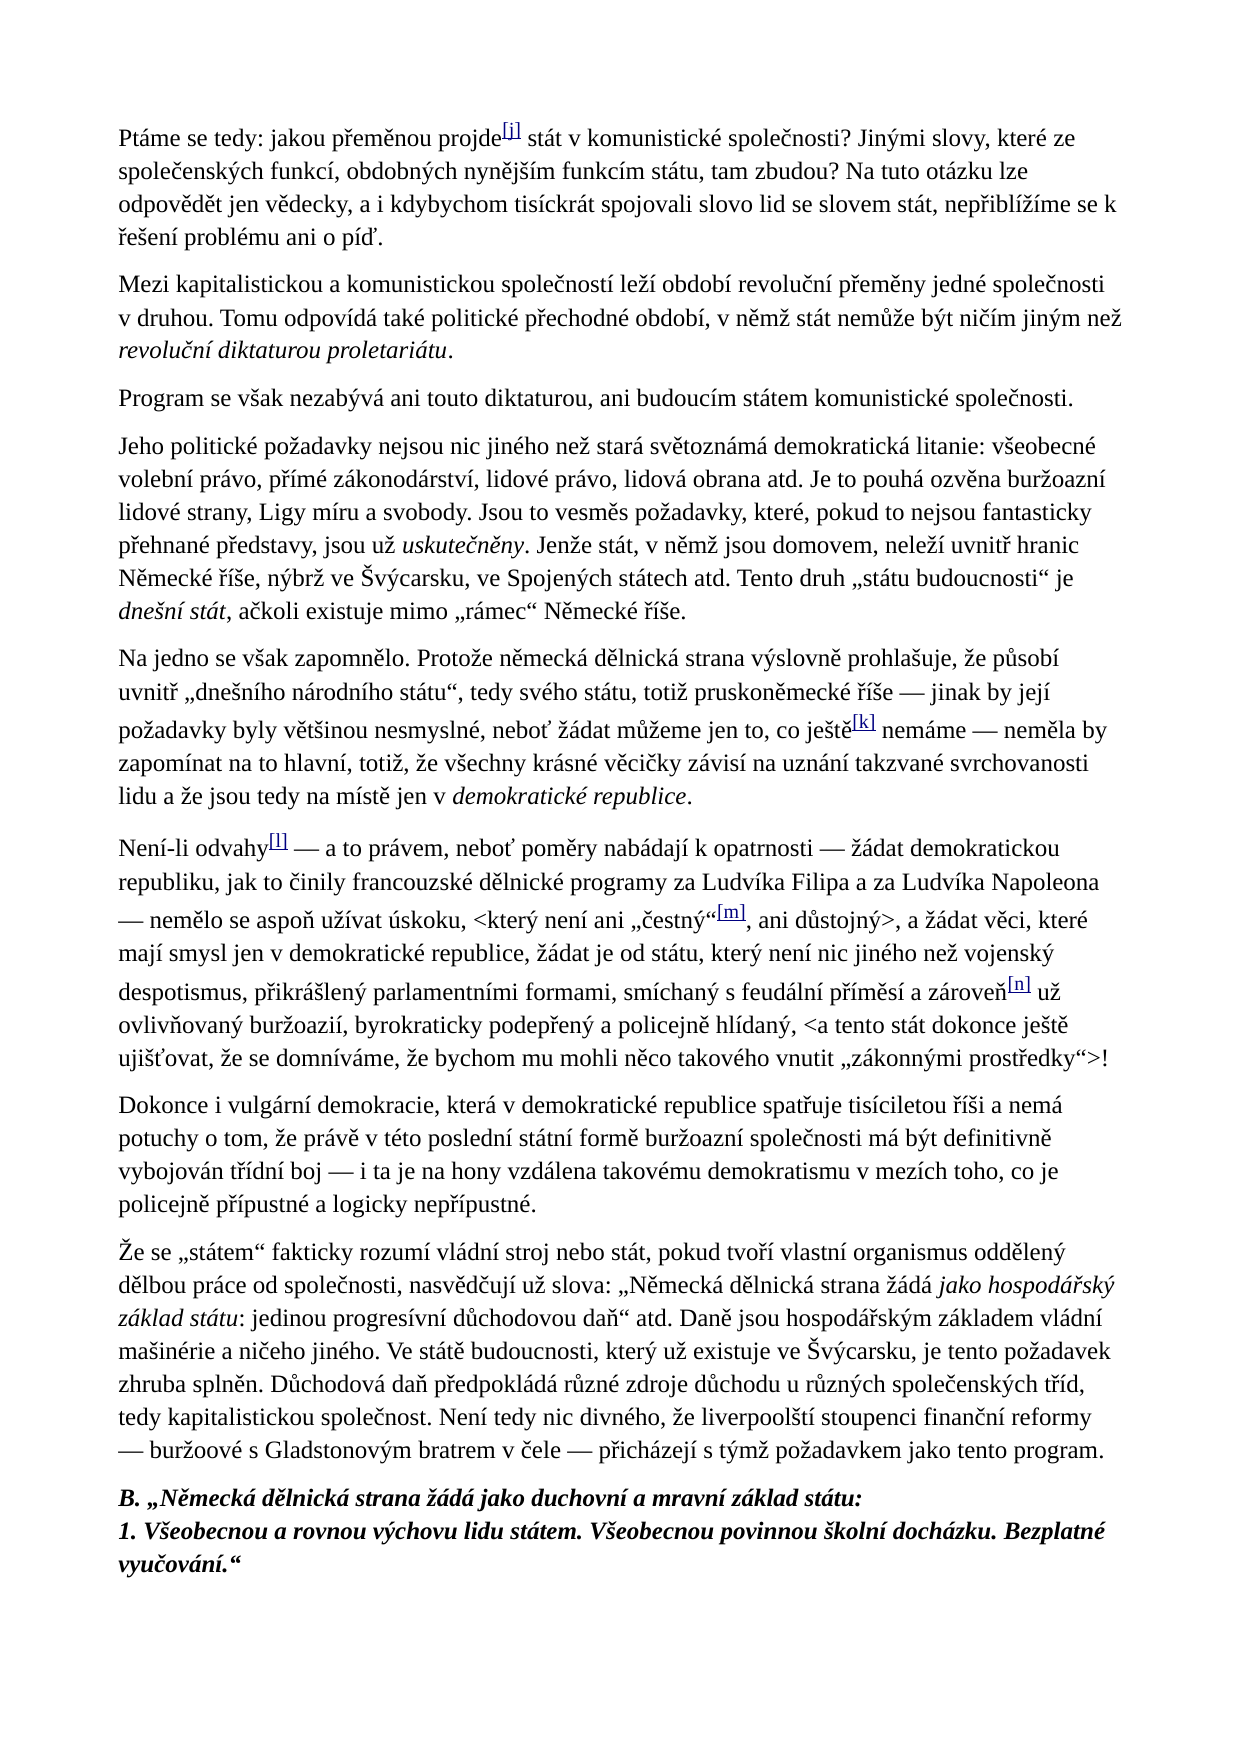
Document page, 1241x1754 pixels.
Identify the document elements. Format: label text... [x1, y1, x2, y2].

text B. „Německá dělnická strana žádá jako duchovní a mravní základ státu: 1. Všeobecnou a rovnou výchovu lidu státem. Všeobecnou povinnou školní docházku. Bezplatné vyučování.“ [118, 1483, 1122, 1577]
text Že se „státem“ fakticky rozumí vládní stroj nebo stát, pokud tvoří vlastní organismus oddělený dělbou práce od společnosti, nasvědčují už slova: „Německá dělnická strana žádá jako hospodářský základ státu: jedinou progresívní důchodovou daň“ atd. Daně jsou hospodářským základem vládní mašinérie a ničeho jiného. Ve státě budoucnosti, který už existuje ve Švýcarsku, je tento požadavek zhruba splněn. Důchodová daň předpokládá různé zdroje důchodu u různých společenských tříd, tedy kapitalistickou společnost. Není tedy nic divného, že liverpoolští stoupenci finanční reformy — buržoové s Gladstonovým bratrem v čele — přicházejí s týmž požadavkem jako tento program. [118, 1237, 1122, 1464]
text Na jedno se však zapomnělo. Protože německá dělnická strana výslovně prohlašuje, že působí uvnitř „dnešního národního státu“, tedy svého státu, totiž pruskoněmecké říše — jinak by její požadavky byly většinou nesmyslné, neboť žádat můžeme jen to, co ještě[k] nemáme — neměla by zapomínat na to hlavní, totiž, že všechny krásné věcičky závisí na uznání takzvané svrchovanosti lidu a že jsou tedy na místě jen v demokratické republice. [118, 643, 1122, 810]
text Jeho politické požadavky nejsou nic jiného než stará světoznámá demokratická litanie: všeobecné volební právo, přímé zákonodárství, lidové právo, lidová obrana atd. Je to pouhá ozvěna buržoazní lidové strany, Ligy míru a svobody. Jsou to vesměs požadavky, které, pokud to nejsou fantasticky přehnané představy, jsou už uskutečněny. Jenže stát, v němž jsou domovem, neleží uvnitř hranic Německé říše, nýbrž ve Švýcarsku, ve Spojených státech atd. Tento druh „státu budoucnosti“ je dnešní stát, ačkoli existuje mimo „rámec“ Německé říše. [118, 431, 1122, 625]
text Program se však nezabývá ani touto diktaturou, ani budoucím státem komunistické společnosti. [118, 383, 1122, 412]
text Ptáme se tedy: jakou přeměnou projde[j] stát v komunistické společnosti? Jinými slovy, které ze společenských funkcí, obdobných nynějším funkcím státu, tam zbudou? Na tuto otázku lze odpovědět jen vědecky, a i kdybychom tisíckrát spojovali slovo lid se slovem stát, nepřiblížíme se k řešení problému ani o píď. [118, 118, 1122, 251]
text Mezi kapitalistickou a komunistickou společností leží období revoluční přeměny jedné společnosti v druhou. Tomu odpovídá také politické přechodné období, v němž stát nemůže být ničím jiným než revoluční diktaturou proletariátu. [118, 269, 1122, 364]
text Není-li odvahy[l] — a to právem, neboť poměry nabádají k opatrnosti — žádat demokratickou republiku, jak to činily francouzské dělnické programy za Ludvíka Filipa a za Ludvíka Napoleona — nemělo se aspoň užívat úskoku, ˂který není ani „čestný“[m], ani důstojný˃, a žádat věci, které mají smysl jen v demokratické republice, žádat je od státu, který není nic jiného než vojenský despotismus, přikrášlený parlamentními formami, smíchaný s feudální příměsí a zároveň[n] už ovlivňovaný buržoazií, byrokraticky podepřený a policejně hlídaný, ˂a tento stát dokonce ještě ujišťovat, že se domníváme, že bychom mu mohli něco takového vnutit „zákonnými prostředky“˃! [118, 829, 1122, 1071]
text Dokonce i vulgární demokracie, která v demokratické republice spatřuje tisíciletou říši a nemá potuchy o tom, že právě v této poslední státní formě buržoazní společnosti má být definitivně vybojován třídní boj — i ta je na hony vzdálena takovému demokratismu v mezích toho, co je policejně přípustné a logicky nepřípustné. [118, 1090, 1122, 1218]
